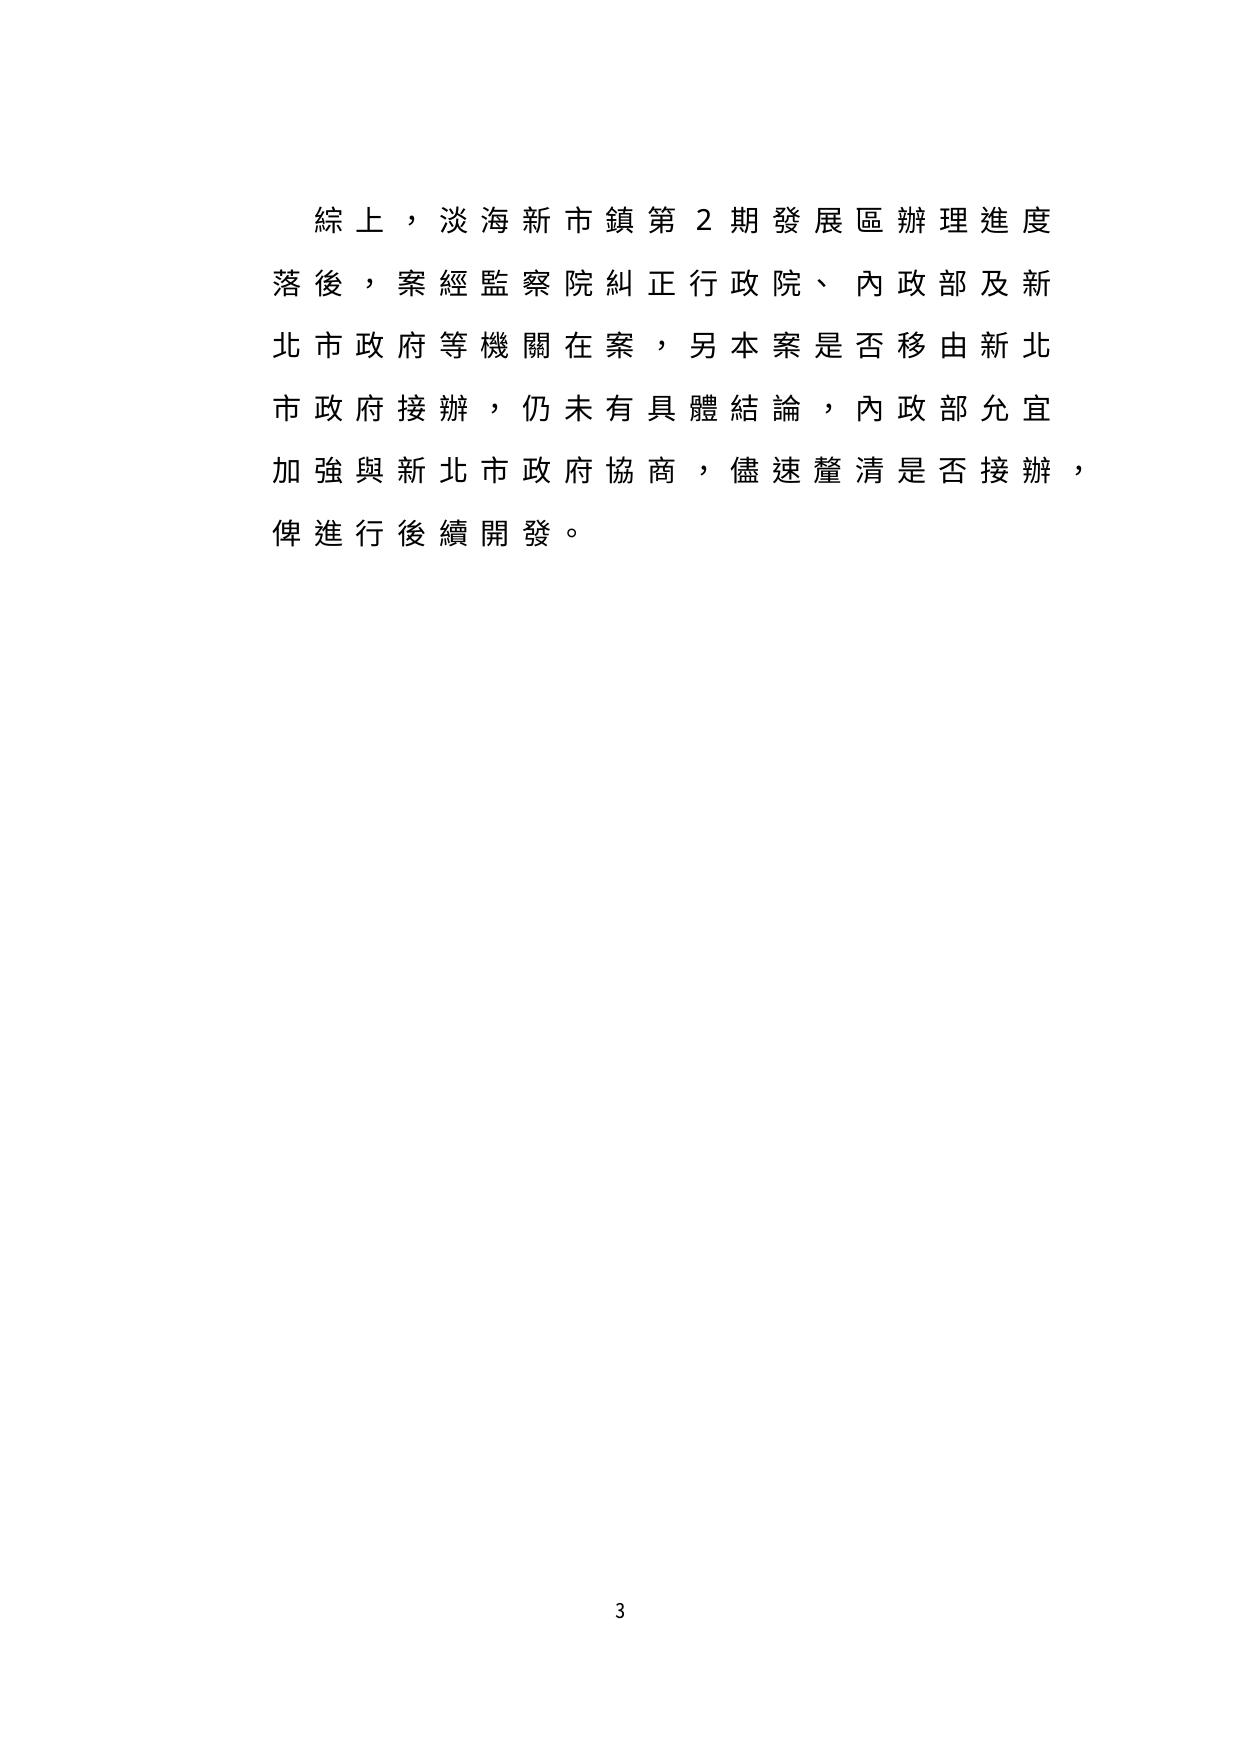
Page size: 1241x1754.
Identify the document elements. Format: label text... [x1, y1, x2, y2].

text 綜上，淡海新市鎮第2期發展區辦理進度落後，案經監察院糾正行政院、內政部及新北市政府等機關在案，另本案是否移由新北市政府接辦，仍未有具體結論，內政部允宜加強與新北市政府協商，儘速釐清是否接辦，俾進行後續開發。 [242, 177, 1058, 552]
